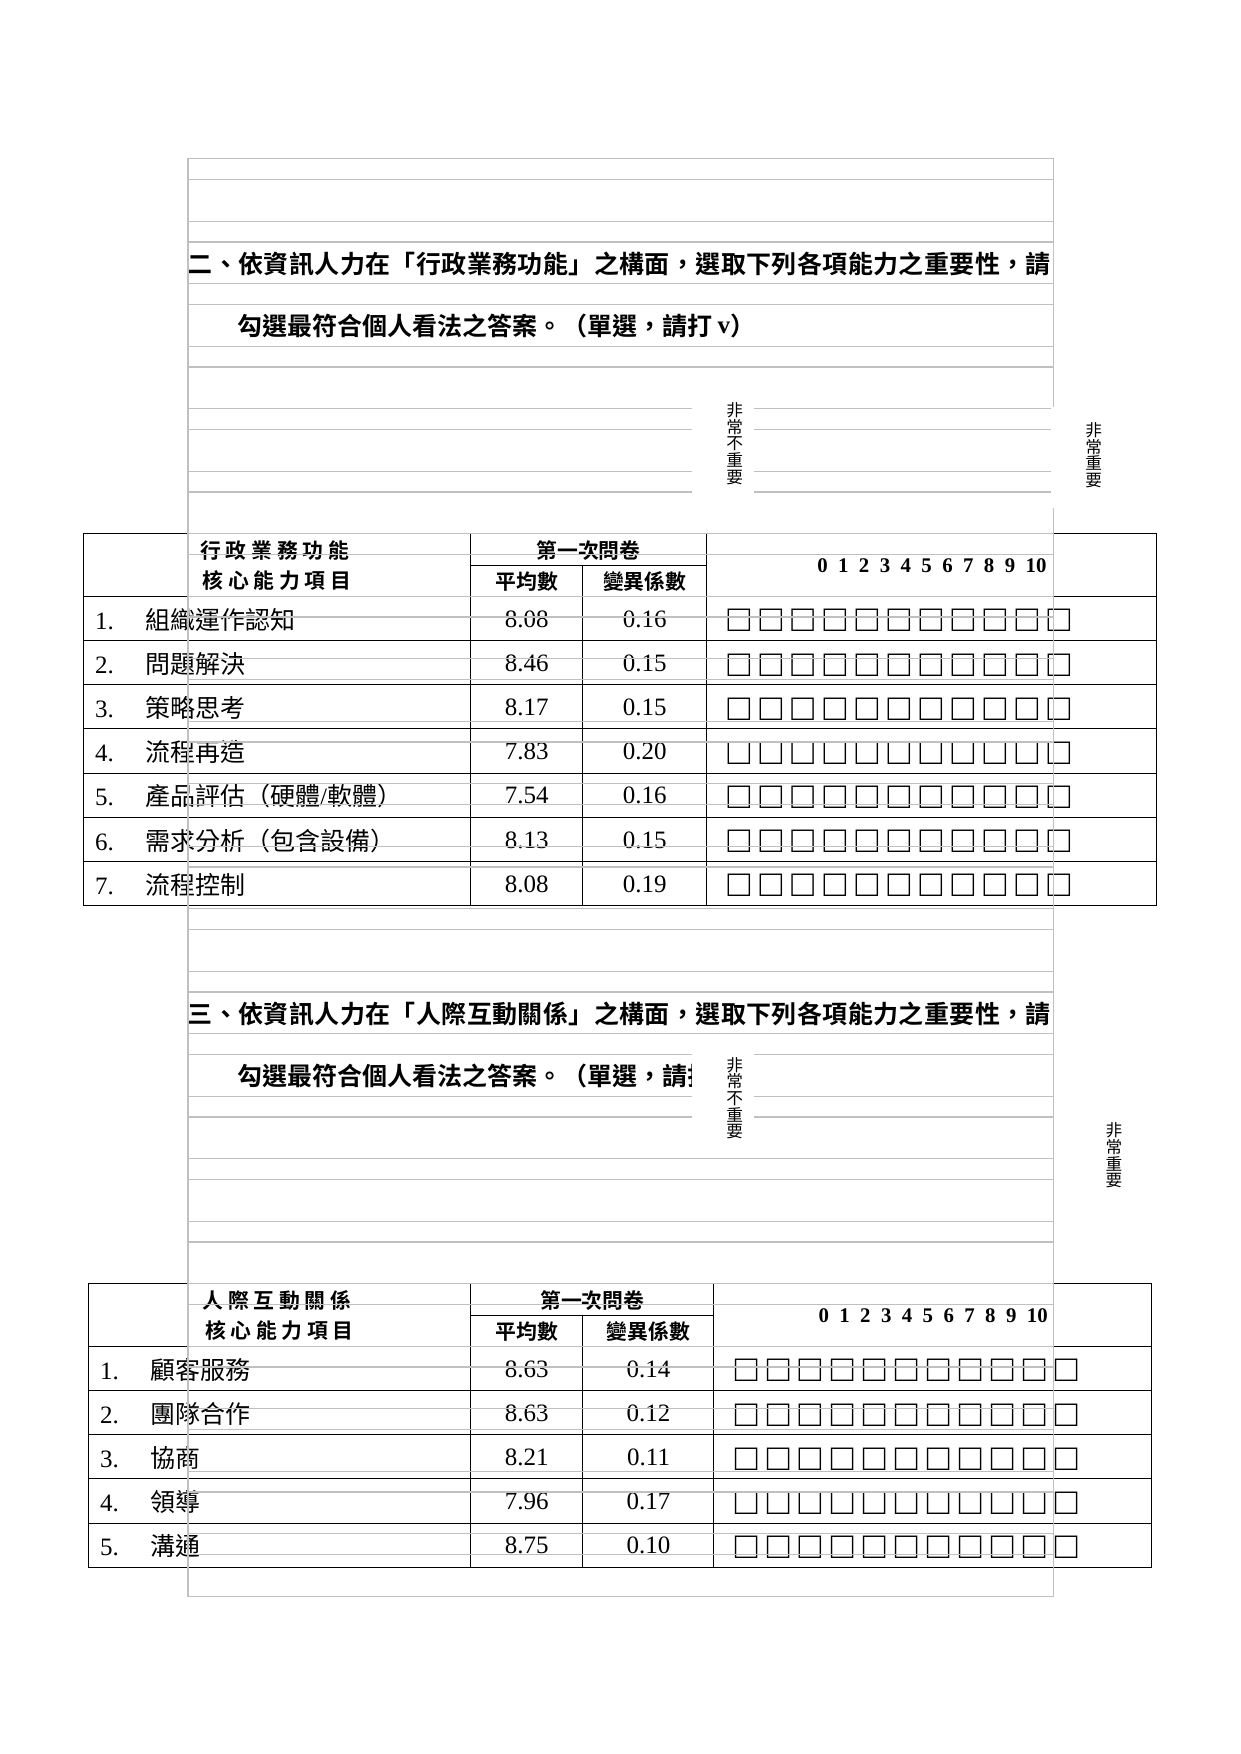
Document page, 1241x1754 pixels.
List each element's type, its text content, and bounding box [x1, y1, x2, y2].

table_cell □ □ □ □ □ □ □ □ □ □ □ [707, 597, 1053, 616]
text 三、依資訊人力在「人際互動關係」之構面，選取下列各項能力之重要性，請勾選最符合個人看法之答案。（單選，請打v） [189, 1034, 1053, 1155]
table_cell □ □ □ □ □ □ □ □ □ □ □ [707, 774, 1053, 783]
table_cell 流程再造 [84, 729, 187, 772]
table_cell 溝通 [189, 1524, 470, 1533]
table_cell 組織運作認知 [84, 597, 187, 640]
table_cell 問題解決 [189, 641, 470, 658]
table_cell 8.08 [471, 618, 582, 640]
table_cell [471, 862, 582, 866]
table_cell 0.12 [583, 1409, 713, 1429]
table_header [1054, 534, 1156, 596]
table_cell 變異係數 [583, 1316, 713, 1346]
table_header [1054, 1284, 1151, 1346]
table_cell □ [1054, 1435, 1151, 1478]
table_header 第一次問卷 [471, 1284, 713, 1304]
table_cell 溝通 [189, 1534, 470, 1554]
table_cell 8.63 [471, 1409, 582, 1429]
table_cell [583, 1524, 713, 1533]
table_cell 8.13 [471, 818, 582, 846]
table_cell 8.08 [471, 597, 582, 616]
table_header 行 政 業 務 功 能 核 心 能 力 項 目 [84, 534, 187, 596]
table_cell [471, 1472, 582, 1478]
text 非常重要 [1082, 422, 1106, 493]
table_cell 0.19 [583, 868, 706, 905]
table_cell 團隊合作 [189, 1391, 470, 1408]
table_cell [471, 774, 582, 783]
text 非常不重要 [723, 402, 747, 510]
table_cell 8.46 [471, 641, 582, 658]
table_cell 團隊合作 [89, 1391, 187, 1434]
table_cell 0.16 [583, 597, 706, 616]
table_cell 8.21 [471, 1435, 582, 1471]
table_cell 團隊合作 [189, 1430, 470, 1434]
table_cell 0.12 [583, 1391, 713, 1408]
table_cell [583, 729, 706, 741]
table_cell 問題解決 [189, 659, 470, 679]
table_cell 變異係數 [583, 566, 706, 596]
table_cell [583, 1555, 713, 1567]
table_cell 8.17 [471, 685, 582, 721]
text 非常不重要 [723, 1056, 747, 1140]
table_cell 0.15 [583, 641, 706, 658]
table_cell [714, 1479, 1053, 1491]
table_cell [471, 805, 582, 817]
table_cell □ □ □ □ □ □ □ □ □ □ □ [707, 868, 1053, 905]
table_cell 策略思考 [189, 722, 470, 728]
table_cell 8.75 [471, 1534, 582, 1554]
table_cell 顧客服務 [189, 1368, 470, 1390]
table_cell 策略思考 [84, 685, 187, 728]
table_cell 流程再造 [189, 729, 470, 741]
table_header 0 1 2 3 4 5 6 7 8 9 10 [707, 555, 1053, 596]
table_cell 產品評估（硬體/軟體） [189, 784, 226, 804]
table_cell [471, 729, 582, 741]
table_cell 0.14 [583, 1347, 713, 1366]
table_cell □ □ □ □ □ □ □ □ □ □ □ [707, 685, 1053, 721]
table_cell 問題解決 [189, 680, 470, 684]
table_cell □ [1054, 1479, 1151, 1522]
table_cell 需求分析（包含設備） [189, 818, 470, 846]
table_cell 領導 [189, 1479, 470, 1491]
table_header 0 1 2 3 4 5 6 7 8 9 10 [714, 1305, 1053, 1346]
table_cell □ □ □ □ □ □ □ □ □ □ □ [1054, 1391, 1151, 1434]
table_cell [583, 805, 706, 817]
table_cell [583, 774, 706, 783]
table_cell [714, 1472, 1053, 1478]
table_cell 產品評估（硬體/軟體） [237, 784, 266, 804]
table_header 人 際 互 動 關 係 核 心 能 力 項 目 [189, 1284, 470, 1304]
table_cell 8.63 [471, 1368, 582, 1390]
table_cell [583, 862, 706, 866]
table_cell □ □ □ □ □ □ □ □ □ □ [714, 1493, 1053, 1522]
table_cell 問題解決 [84, 641, 187, 684]
table_cell 8.13 [471, 847, 582, 861]
table_header 人 際 互 動 關 係 核 心 能 力 項 目 [89, 1284, 187, 1346]
table_cell 顧客服務 [189, 1347, 470, 1366]
table_cell [471, 722, 582, 728]
table_cell □ □ □ □ □ □ □ □ □ □ □ [707, 641, 1053, 658]
table_cell [471, 1479, 582, 1491]
table_cell □ □ □ □ □ □ □ □ □ □ □ [1054, 729, 1156, 772]
table_cell □ □ □ □ □ □ □ □ □ □ □ [714, 1409, 1053, 1429]
text 二、依資訊人力在「行政業務功能」之構面，選取下列各項能力之重要性，請 [189, 243, 1053, 283]
table_cell □ □ □ □ □ □ □ □ □ □ □ [707, 847, 1053, 861]
table_cell 組織運作認知 [189, 618, 470, 640]
table_cell 團隊合作 [189, 1409, 470, 1429]
table_cell □ □ □ □ □ □ □ □ □ □ □ [1054, 641, 1156, 684]
table_cell 產品評估（硬體/軟體） [189, 805, 470, 817]
table_cell 0.15 [583, 847, 706, 861]
text 三、依資訊人力在「人際互動關係」之構面，選取下列各項能力之重要性，請勾選最符合個人看法之答案。（單選，請打v） [189, 972, 1053, 991]
table_cell 流程控制 [84, 862, 187, 905]
table_cell □ □ □ □ □ □ □ □ □ □ □ [1054, 818, 1156, 861]
table_header 行 政 業 務 功 能 核 心 能 力 項 目 [189, 555, 470, 596]
table_cell 協商 [189, 1472, 470, 1478]
table_cell 流程控制 [189, 862, 470, 866]
table_cell 0.11 [583, 1435, 713, 1471]
table_cell 7.83 [471, 743, 582, 772]
table_cell 0.15 [583, 685, 706, 721]
table_cell 組織運作認知 [189, 597, 470, 616]
table_cell □ □ □ □ □ □ □ □ □ □ □ [1054, 774, 1156, 817]
table_cell 0.16 [583, 618, 706, 640]
table_cell 平均數 [471, 566, 582, 596]
table_header 第一次問卷 [471, 534, 706, 554]
table_cell □ [1054, 1524, 1151, 1567]
table_cell □ □ □ □ □ □ □ □ □ □ □ [714, 1430, 1053, 1434]
table_cell 產品評估（硬體/軟體） [264, 784, 333, 804]
table_cell □ □ □ □ □ □ □ □ □ □ [714, 1534, 1053, 1554]
table_cell [583, 722, 706, 728]
table_cell 流程控制 [189, 868, 470, 905]
table_cell □ □ □ □ □ □ □ □ □ □ □ [707, 784, 1053, 804]
table_cell 產品評估（硬體/軟體） [335, 784, 383, 804]
table_cell □ □ □ □ □ □ □ □ □ □ □ [1054, 1347, 1151, 1390]
table_cell □ □ □ □ □ □ □ □ □ □ □ [714, 1347, 1053, 1366]
table_cell 0.15 [583, 680, 706, 684]
table_cell [583, 1479, 713, 1491]
text 三、依資訊人力在「人際互動關係」之構面，選取下列各項能力之重要性，請勾選最符合個人看法之答案。（單選，請打v） [189, 993, 1053, 1033]
table_cell 0.16 [583, 784, 706, 804]
table_cell 8.63 [471, 1347, 582, 1366]
table_header 第一次問卷 [471, 1305, 713, 1314]
text [189, 284, 1053, 304]
table_cell 溝通 [189, 1555, 470, 1567]
table_cell 顧客服務 [89, 1347, 187, 1390]
table_cell 7.54 [471, 784, 582, 804]
table_cell □ □ □ □ □ □ □ □ □ □ □ [707, 722, 1053, 728]
table_header [714, 1284, 1053, 1304]
table_cell 產品評估（硬體/軟體） [84, 774, 187, 817]
table_cell 8.63 [471, 1391, 582, 1408]
table_cell 策略思考 [189, 685, 470, 721]
table_cell [714, 1555, 1053, 1567]
table_cell 0.10 [583, 1534, 713, 1554]
table_cell [714, 1524, 1053, 1533]
table_header 第一次問卷 [471, 555, 706, 564]
table_cell □ □ □ □ □ □ □ □ □ □ □ [707, 818, 1053, 846]
table_cell 產品評估（硬體/軟體） [380, 784, 470, 804]
table_cell 7.96 [471, 1493, 582, 1522]
table_cell [471, 1555, 582, 1567]
table_cell □ □ □ □ □ □ □ □ □ □ □ [707, 805, 1053, 817]
table_cell 流程再造 [189, 743, 470, 772]
table_cell 8.46 [471, 659, 582, 679]
table_cell 0.20 [583, 743, 706, 772]
table_cell □ □ □ □ □ □ □ □ □ □ □ [707, 659, 1053, 679]
table_header 人 際 互 動 關 係 核 心 能 力 項 目 [189, 1305, 470, 1346]
text 勾選最符合個人看法之答案。（單選，請打v） [189, 305, 1053, 346]
table_cell 平均數 [471, 1316, 582, 1346]
table_cell 需求分析（包含設備） [189, 847, 470, 861]
table_header 行 政 業 務 功 能 核 心 能 力 項 目 [189, 534, 470, 554]
table_cell 0.12 [583, 1430, 713, 1434]
table_cell □ □ □ □ □ □ □ □ □ □ □ [707, 618, 1053, 640]
table_cell □ □ □ □ □ □ □ □ □ □ □ [707, 743, 1053, 772]
table_cell □ □ □ □ □ □ □ □ □ □ □ [714, 1368, 1053, 1390]
table_cell 協商 [89, 1435, 187, 1478]
table_cell 0.17 [583, 1493, 713, 1522]
table_cell 產品評估（硬體/軟體） [189, 774, 470, 783]
table_cell 8.63 [471, 1430, 582, 1434]
text 非常重要 [1102, 1122, 1126, 1194]
table_cell 8.08 [471, 868, 582, 905]
table_cell □ □ □ □ □ □ □ □ □ □ □ [1054, 597, 1156, 640]
table_cell 8.46 [471, 680, 582, 684]
table_cell □ □ □ □ □ □ □ □ □ □ □ [707, 862, 1053, 866]
table_cell □ □ □ □ □ □ □ □ □ □ □ [714, 1391, 1053, 1408]
table_cell [471, 1524, 582, 1533]
table_cell 0.15 [583, 659, 706, 679]
table_cell 0.14 [583, 1368, 713, 1390]
text [189, 222, 1053, 241]
table_cell 領導 [89, 1479, 187, 1522]
table_cell □ □ □ □ □ □ □ □ □ □ [714, 1435, 1053, 1471]
table_cell □ □ □ □ □ □ □ □ □ □ □ [1054, 862, 1156, 905]
table_cell □ □ □ □ □ □ □ □ □ □ □ [707, 680, 1053, 684]
table_cell 溝通 [89, 1524, 187, 1567]
table_header [707, 534, 1053, 554]
table_cell □ □ □ □ □ □ □ □ □ □ □ [707, 729, 1053, 741]
table_cell 領導 [189, 1493, 470, 1522]
table_cell 協商 [189, 1435, 470, 1471]
table_cell [583, 1472, 713, 1478]
table_cell □ □ □ □ □ □ □ □ □ □ □ [1054, 685, 1156, 728]
table_cell 0.15 [583, 818, 706, 846]
table_cell 需求分析（包含設備） [84, 818, 187, 861]
